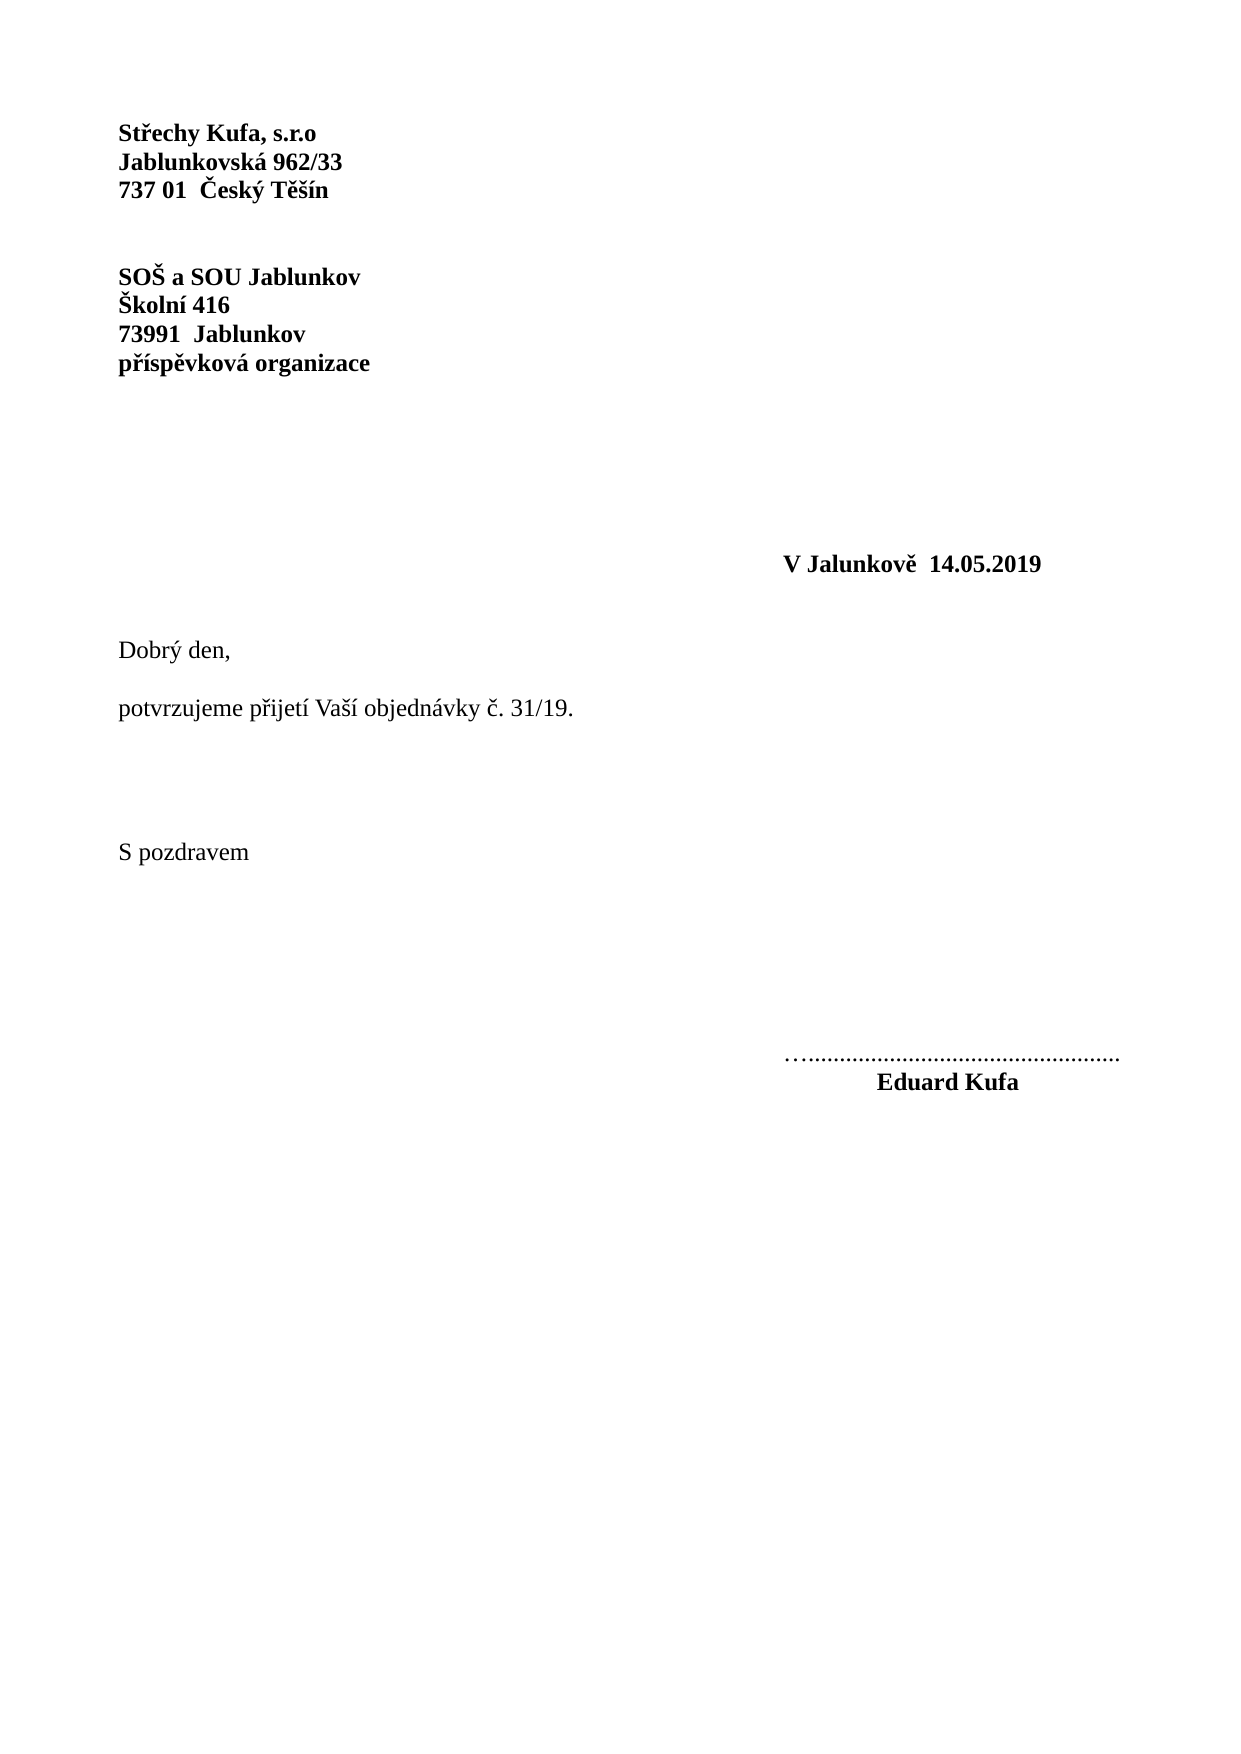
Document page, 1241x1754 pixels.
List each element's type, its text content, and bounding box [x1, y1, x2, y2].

text Střechy Kufa, s.r.o [118, 118, 1122, 147]
text Jablunkovská 962/33 [118, 147, 1122, 176]
text 73991 Jablunkov [118, 319, 1122, 348]
text V Jalunkově 14.05.2019 [118, 549, 1122, 578]
text SOŠ a SOU Jablunkov [118, 262, 1122, 291]
text potvrzujeme přijetí Vaší objednávky č. 31/19. [118, 693, 1122, 722]
text Eduard Kufa [118, 1067, 1122, 1096]
text příspěvková organizace [118, 348, 1122, 377]
text 737 01 Český Těšín [118, 176, 1122, 204]
text S pozdravem [118, 837, 1122, 866]
text ….................................................. [118, 1038, 1122, 1067]
text Dobrý den, [118, 636, 1122, 664]
text Školní 416 [118, 291, 1122, 319]
